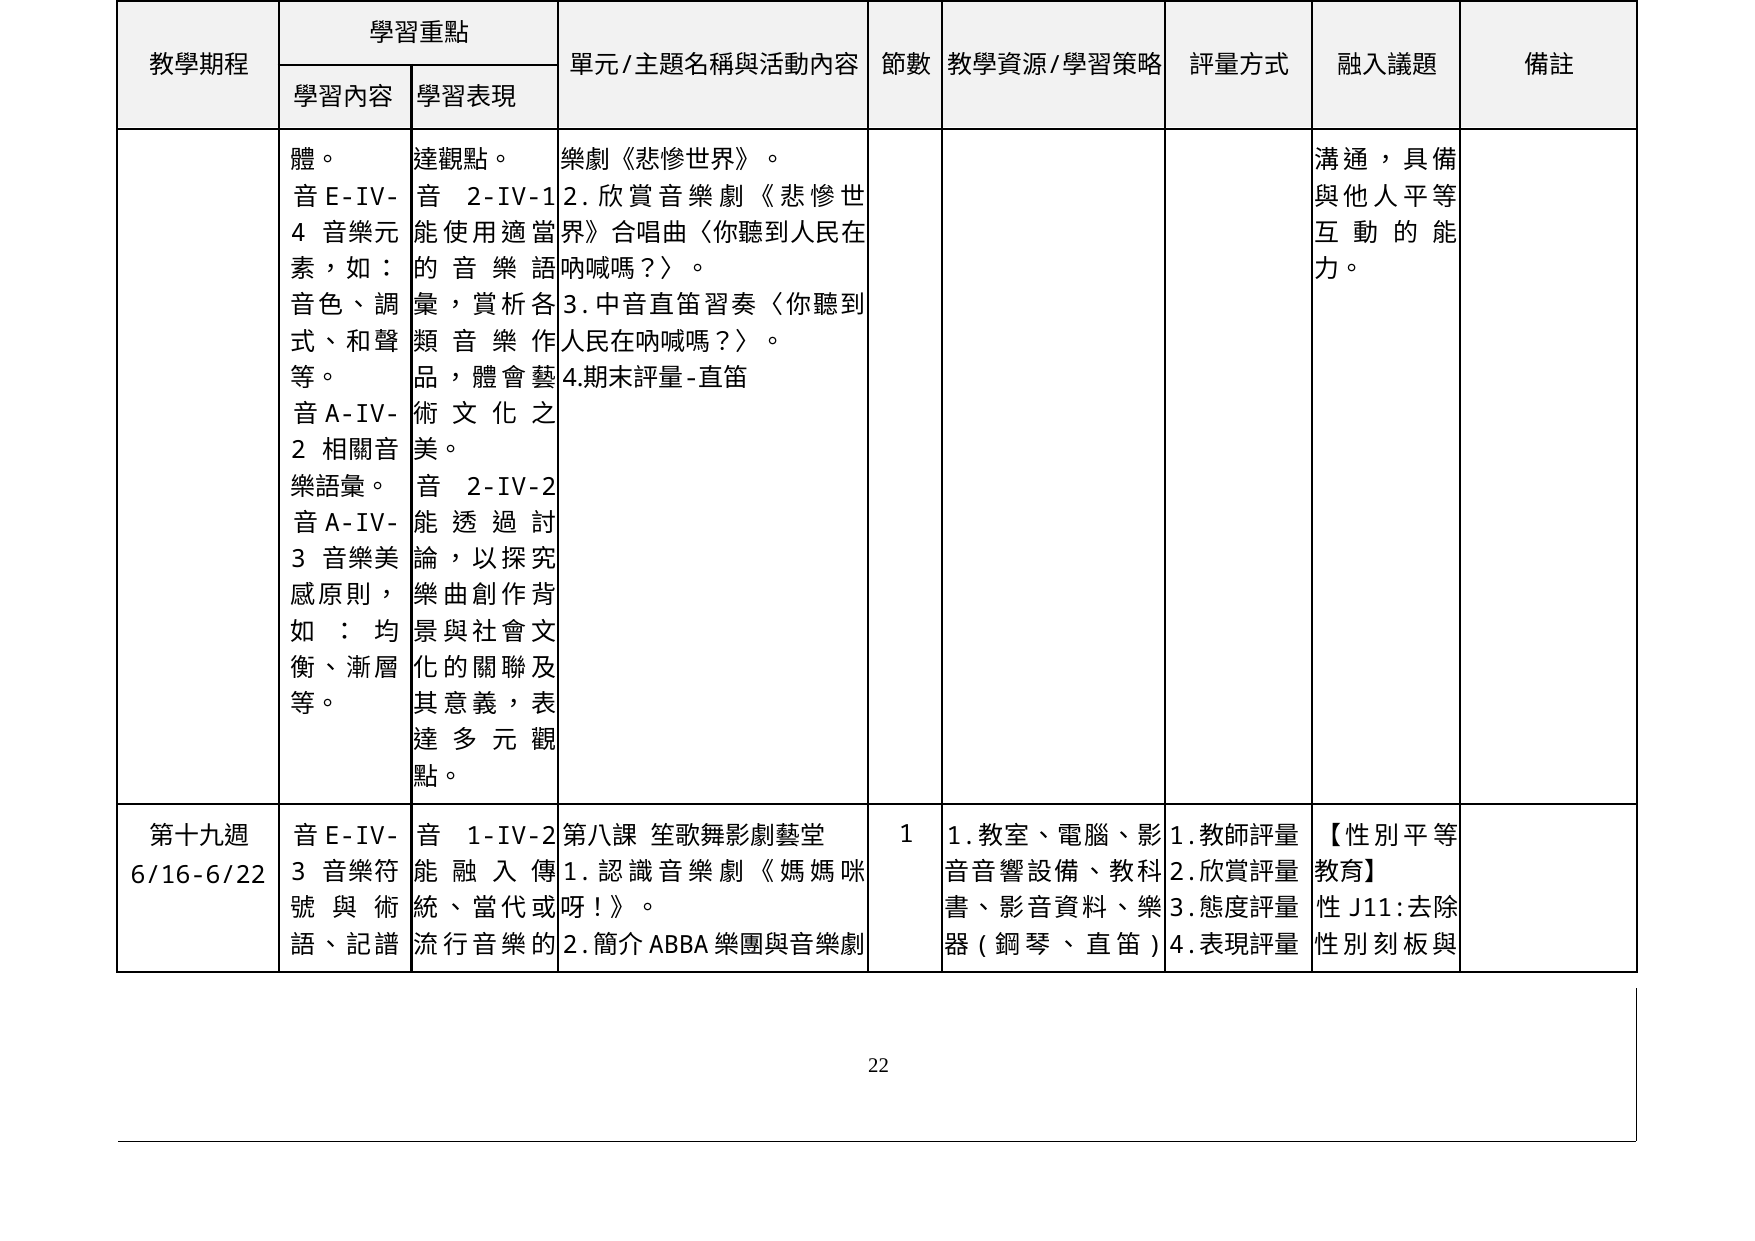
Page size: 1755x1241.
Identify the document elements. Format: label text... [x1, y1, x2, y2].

table_cell [1461, 130, 1636, 803]
table_cell [118, 130, 278, 803]
table_cell 第八課 笙歌舞影劇藝堂 1.認識音樂劇《媽媽咪呀！》。 2.簡介ABBA樂團與音樂劇 [559, 805, 867, 971]
table_cell 1.教師評量 2.欣賞評量 3.態度評量 4.表現評量 [1166, 805, 1311, 971]
table_cell 音1-IV-2 能融入傳統、當代或流行音樂的 [413, 805, 557, 971]
table_cell [1461, 805, 1636, 971]
table_cell 學習表現 [413, 66, 557, 127]
table_cell 樂劇《悲慘世界》。 2.欣賞音樂劇《悲慘世界》合唱曲〈你聽到人民在吶喊嗎？〉。 3.中音直笛習奏〈你聽到人民在吶喊嗎？〉。 4.期末評量-直笛 [559, 130, 867, 803]
table_header 單元/主題名稱與活動內容 [559, 2, 867, 127]
table_header 融入議題 [1313, 2, 1459, 127]
table_header 教學資源/學習策略 [943, 2, 1164, 127]
table_cell 達觀點。 音2-IV-1 能使用適當的音樂語彙，賞析各類音樂作品，體會藝術文化之美。 音2-IV-2 能透過討論，以探究樂曲創作背景與社會文化的關聯及其意義，表達多元觀點。 [413, 130, 557, 803]
table_cell [943, 130, 1164, 803]
table_cell 音E-IV-3 音樂符號與術語、記譜 [280, 805, 410, 971]
table_header 節數 [869, 2, 941, 127]
table_header 學習重點 [280, 2, 557, 64]
table_header 備註 [1461, 2, 1636, 127]
table_header 教學期程 [118, 2, 278, 127]
table_cell 體。 音E-IV-4 音樂元素，如：音色、調式、和聲等。 音A-IV-2 相關音樂語彙。 音A-IV-3 音樂美感原則，如：均衡、漸層等。 [280, 130, 410, 803]
table_cell [869, 130, 941, 803]
table_cell 【性別平等教育】 性J11:去除性別刻板與 [1313, 805, 1459, 971]
table_cell 溝通，具備與他人平等互動的能力。 [1313, 130, 1459, 803]
table_cell 1 [869, 805, 941, 971]
table_cell 1.教室、電腦、影音音響設備、教科書、影音資料、樂器(鋼琴、直笛) [943, 805, 1164, 971]
table_cell [1166, 130, 1311, 803]
table_cell 學習內容 [280, 66, 410, 127]
table_cell 第十九週6/16-6/22 [118, 805, 278, 971]
table_header 評量方式 [1166, 2, 1311, 127]
